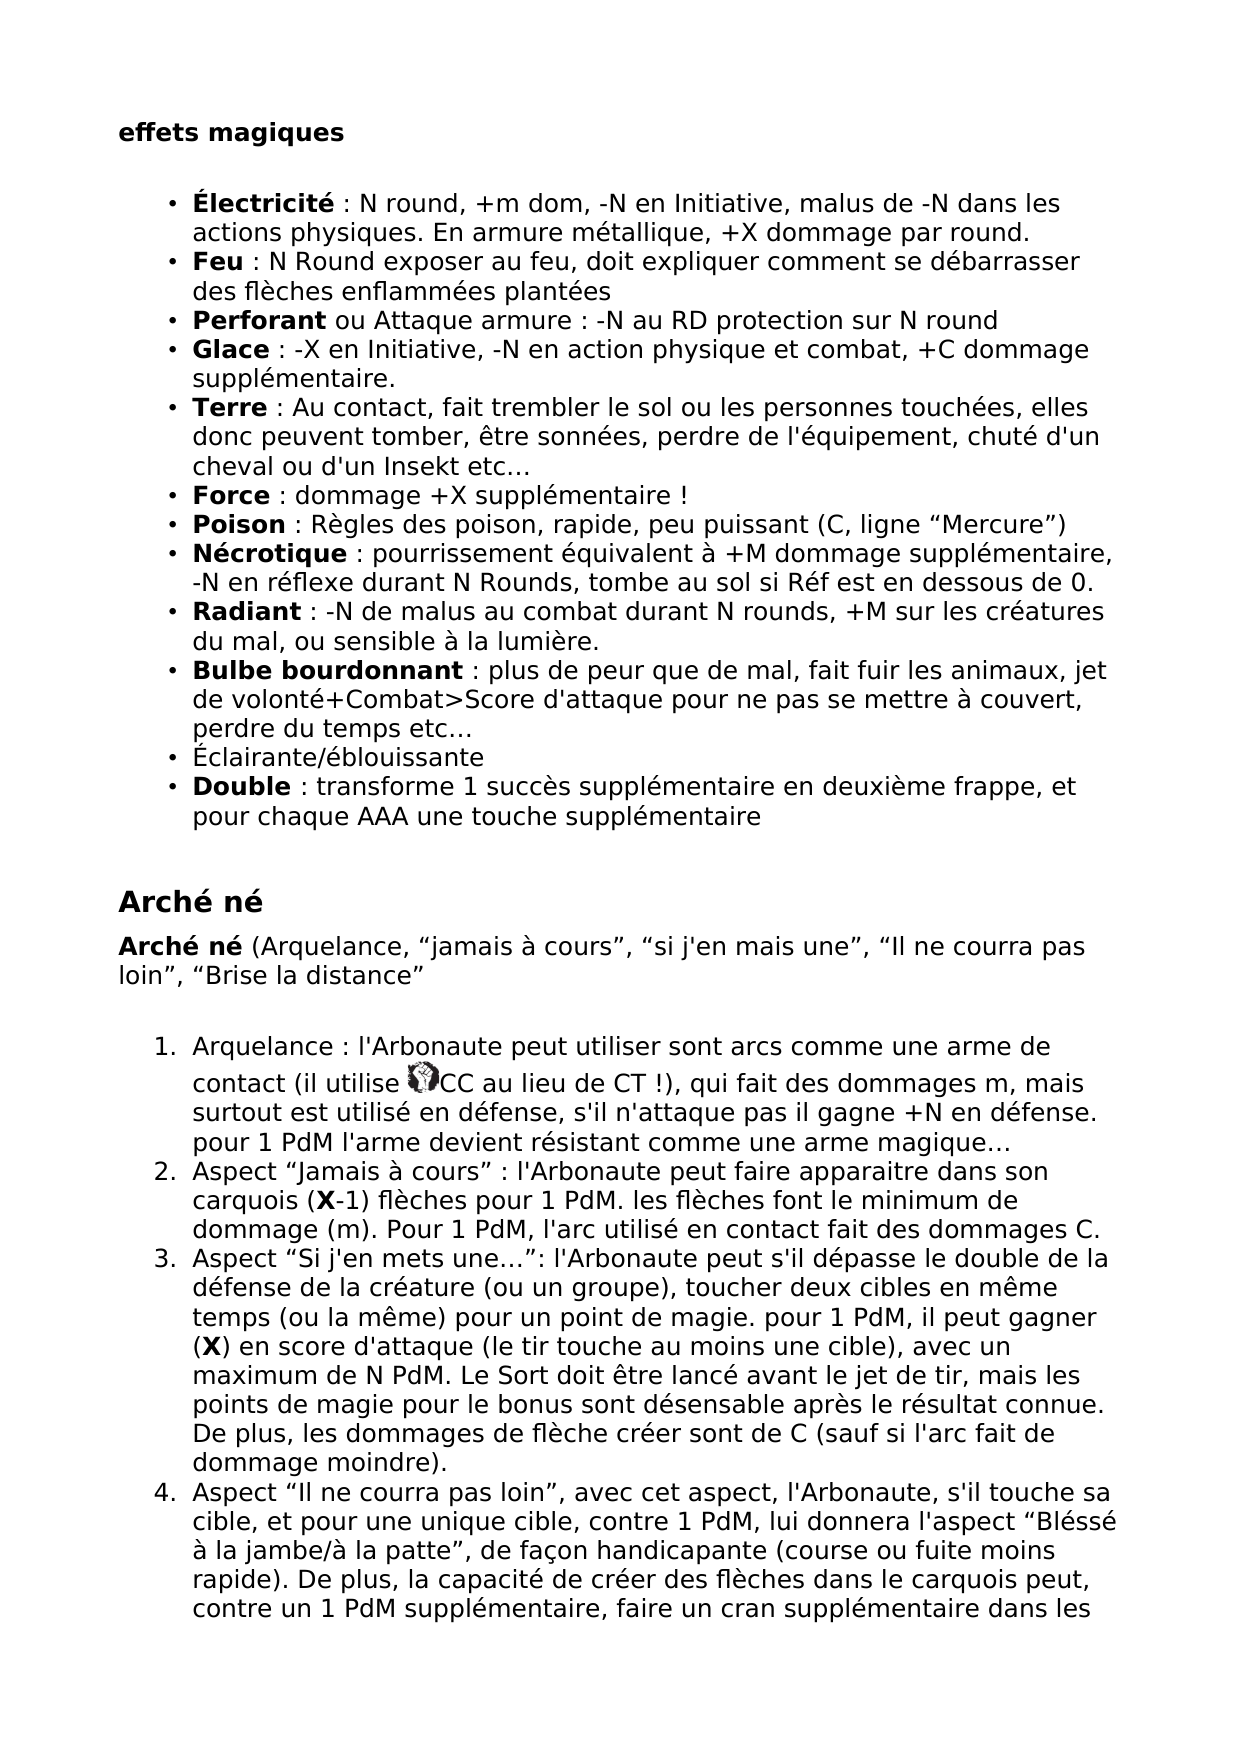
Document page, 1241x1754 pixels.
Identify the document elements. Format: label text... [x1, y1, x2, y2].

list Radiant : -N de malus au combat durant N rounds, +M sur les créatures du mal, ou sensible à la lumière. [177, 598, 1122, 656]
list Aspect “Si j'en mets une…”: l'Arbonaute peut s'il dépasse le double de la défense de la créature (ou un groupe), toucher deux cibles en même temps (ou la même) pour un point de magie. pour 1 PdM, il peut gagner (X) en score d'attaque (le tir touche au moins une cible), avec un maximum de N PdM. Le Sort doit être lancé avant le jet de tir, mais les points de magie pour le bonus sont désensable après le résultat connue. De plus, les dommages de flèche créer sont de C (sauf si l'arc fait de dommage moindre). [177, 1244, 1122, 1478]
list Électricité : N round, +m dom, -N en Initiative, malus de -N dans les actions physiques. En armure métallique, +X dommage par round. [177, 189, 1122, 248]
list Poison : Règles des poison, rapide, peu puissant (C, ligne “Mercure”) [177, 510, 1122, 539]
list Aspect “Il ne courra pas loin”, avec cet aspect, l'Arbonaute, s'il touche sa cible, et pour une unique cible, contre 1 PdM, lui donnera l'aspect “Bléssé à la jambe/à la patte”, de façon handicapante (course ou fuite moins rapide). De plus, la capacité de créer des flèches dans le carquois peut, contre un 1 PdM supplémentaire, faire un cran supplémentaire dans les [177, 1478, 1122, 1623]
text Arché né (Arquelance, “jamais à cours”, “si j'en mais une”, “Il ne courra pas loin”, “Brise la distance” [118, 932, 1122, 990]
list Terre : Au contact, fait trembler le sol ou les personnes touchées, elles donc peuvent tomber, être sonnées, perdre de l'équipement, chuté d'un cheval ou d'un Insekt etc… [177, 393, 1122, 481]
list Arquelance : l'Arbonaute peut utiliser sont arcs comme une arme de contact (il utilise CC au lieu de CT !), qui fait des dommages m, mais surtout est utilisé en défense, s'il n'attaque pas il gagne +N en défense. pour 1 PdM l'arme devient résistant comme une arme magique… [177, 1032, 1122, 1157]
list Glace : -X en Initiative, -N en action physique et combat, +C dommage supplémentaire. [177, 335, 1122, 393]
picture [407, 1061, 440, 1093]
subtitle effets magiques [118, 118, 1122, 147]
subtitle Arché né [118, 885, 1122, 919]
list Force : dommage +X supplémentaire ! [177, 481, 1122, 510]
list Double : transforme 1 succès supplémentaire en deuxième frappe, et pour chaque AAA une touche supplémentaire [177, 773, 1122, 831]
list Feu : N Round exposer au feu, doit expliquer comment se débarrasser des flèches enflammées plantées [177, 248, 1122, 306]
list Nécrotique : pourrissement équivalent à +M dommage supplémentaire, -N en réflexe durant N Rounds, tombe au sol si Réf est en dessous de 0. [177, 539, 1122, 598]
list Éclairante/éblouissante [177, 743, 1122, 773]
list Bulbe bourdonnant : plus de peur que de mal, fait fuir les animaux, jet de volonté+Combat>Score d'attaque pour ne pas se mettre à couvert, perdre du temps etc… [177, 656, 1122, 743]
list Aspect “Jamais à cours” : l'Arbonaute peut faire apparaitre dans son carquois (X-1) flèches pour 1 PdM. les flèches font le minimum de dommage (m). Pour 1 PdM, l'arc utilisé en contact fait des dommages C. [177, 1157, 1122, 1244]
list Perforant ou Attaque armure : -N au RD protection sur N round [177, 306, 1122, 335]
